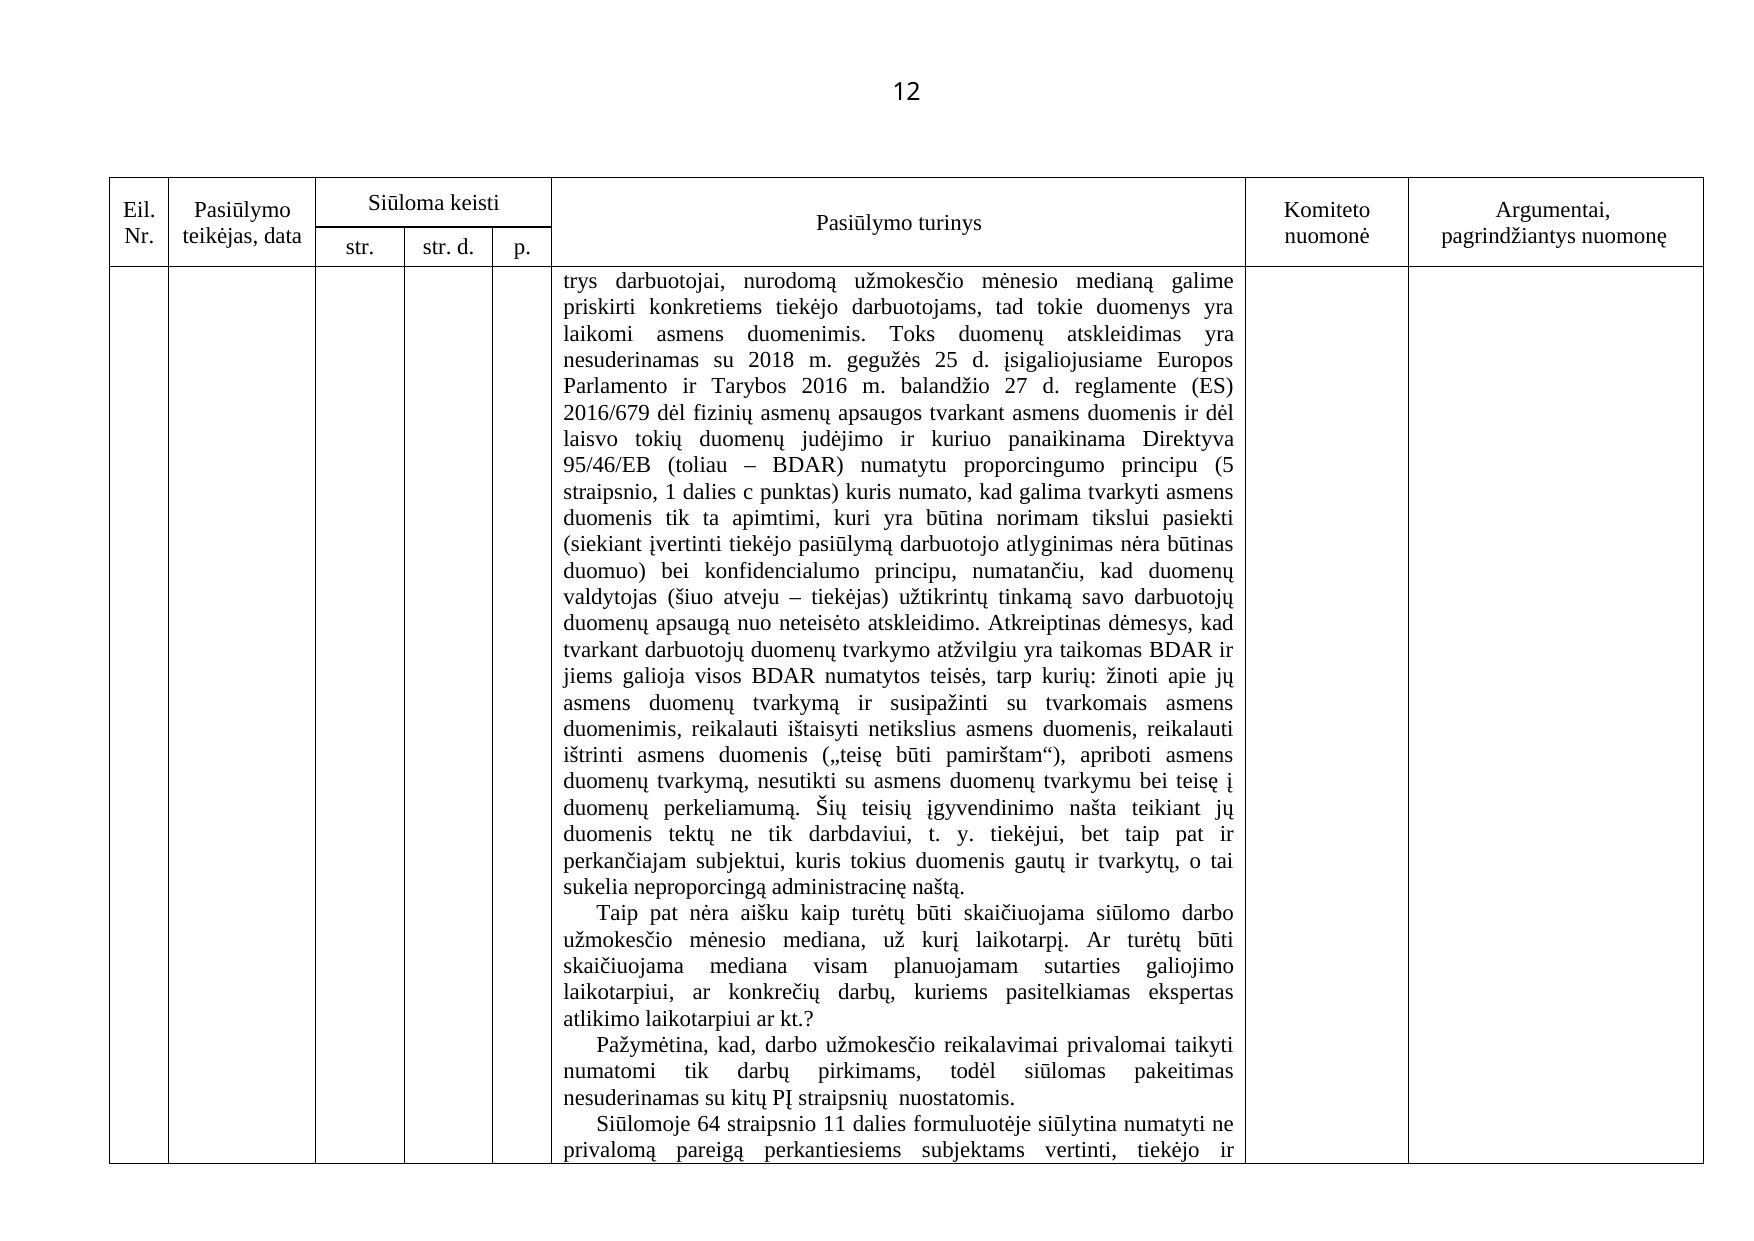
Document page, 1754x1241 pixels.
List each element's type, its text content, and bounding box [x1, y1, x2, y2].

table_cell [110, 267, 168, 1163]
table_cell [1246, 267, 1408, 1163]
table_cell str. d. [405, 228, 492, 266]
table_header Pasiūlymo turinys [552, 178, 1245, 266]
table_header Eil. Nr. [110, 178, 168, 266]
table_cell [169, 267, 315, 1163]
table_header Komiteto nuomonė [1246, 178, 1408, 266]
table_header Siūloma keisti [316, 178, 551, 226]
table_header Pasiūlymo teikėjas, data [169, 178, 315, 266]
table_cell [405, 267, 492, 1163]
table_cell p. [493, 228, 551, 266]
table_cell str. [316, 228, 404, 266]
table_cell [493, 267, 551, 1163]
table_cell [316, 267, 404, 1163]
table_cell trys darbuotojai, nurodomą užmokesčio mėnesio medianą galime priskirti konkretiems tiekėjo darbuotojams, tad tokie duomenys yra laikomi asmens duomenimis. Toks duomenų atskleidimas yra nesuderinamas su 2018 m. gegužės 25 d. įsigaliojusiame Europos Parlamento ir Tarybos 2016 m. balandžio 27 d. reglamente (ES) 2016/679 dėl fizinių asmenų apsaugos tvarkant asmens duomenis ir dėl laisvo tokių duomenų judėjimo ir kuriuo panaikinama Direktyva 95/46/EB (toliau – BDAR) numatytu proporcingumo principu (5 straipsnio, 1 dalies c punktas) kuris numato, kad galima tvarkyti asmens duomenis tik ta apimtimi, kuri yra būtina norimam tikslui pasiekti (siekiant įvertinti tiekėjo pasiūlymą darbuotojo atlyginimas nėra būtinas duomuo) bei konfidencialumo principu, numatančiu, kad duomenų valdytojas (šiuo atveju – tiekėjas) užtikrintų tinkamą savo darbuotojų duomenų apsaugą nuo neteisėto atskleidimo. Atkreiptinas dėmesys, kad tvarkant darbuotojų duomenų tvarkymo atžvilgiu yra taikomas BDAR ir jiems galioja visos BDAR numatytos teisės, tarp kurių: žinoti apie jų asmens duomenų tvarkymą ir susipažinti su tvarkomais asmens duomenimis, reikalauti ištaisyti netikslius asmens duomenis, reikalauti ištrinti asmens duomenis („teisę būti pamirštam“), apriboti asmens duomenų tvarkymą, nesutikti su asmens duomenų tvarkymu bei teisę į duomenų perkeliamumą. Šių teisių įgyvendinimo našta teikiant jų duomenis tektų ne tik darbdaviui, t. y. tiekėjui, bet taip pat ir perkančiajam subjektui, kuris tokius duomenis gautų ir tvarkytų, o tai sukelia neproporcingą administracinę naštą. Taip pat nėra aišku kaip turėtų būti skaičiuojama siūlomo darbo užmokesčio mėnesio mediana, už kurį laikotarpį. Ar turėtų būti skaičiuojama mediana visam planuojamam sutarties galiojimo laikotarpiui, ar konkrečių darbų, kuriems pasitelkiamas ekspertas atlikimo laikotarpiui ar kt.? Pažymėtina, kad, darbo užmokesčio reikalavimai privalomai taikyti numatomi tik darbų pirkimams, todėl siūlomas pakeitimas nesuderinamas su kitų PĮ straipsnių nuostatomis. Siūlomoje 64 straipsnio 11 dalies formuluotėje siūlytina numatyti ne privalomą pareigą perkantiesiems subjektams vertinti, tiekėjo ir [552, 267, 1245, 1163]
table_cell [1409, 267, 1703, 1163]
table_header Argumentai, pagrindžiantys nuomonę [1409, 178, 1703, 266]
